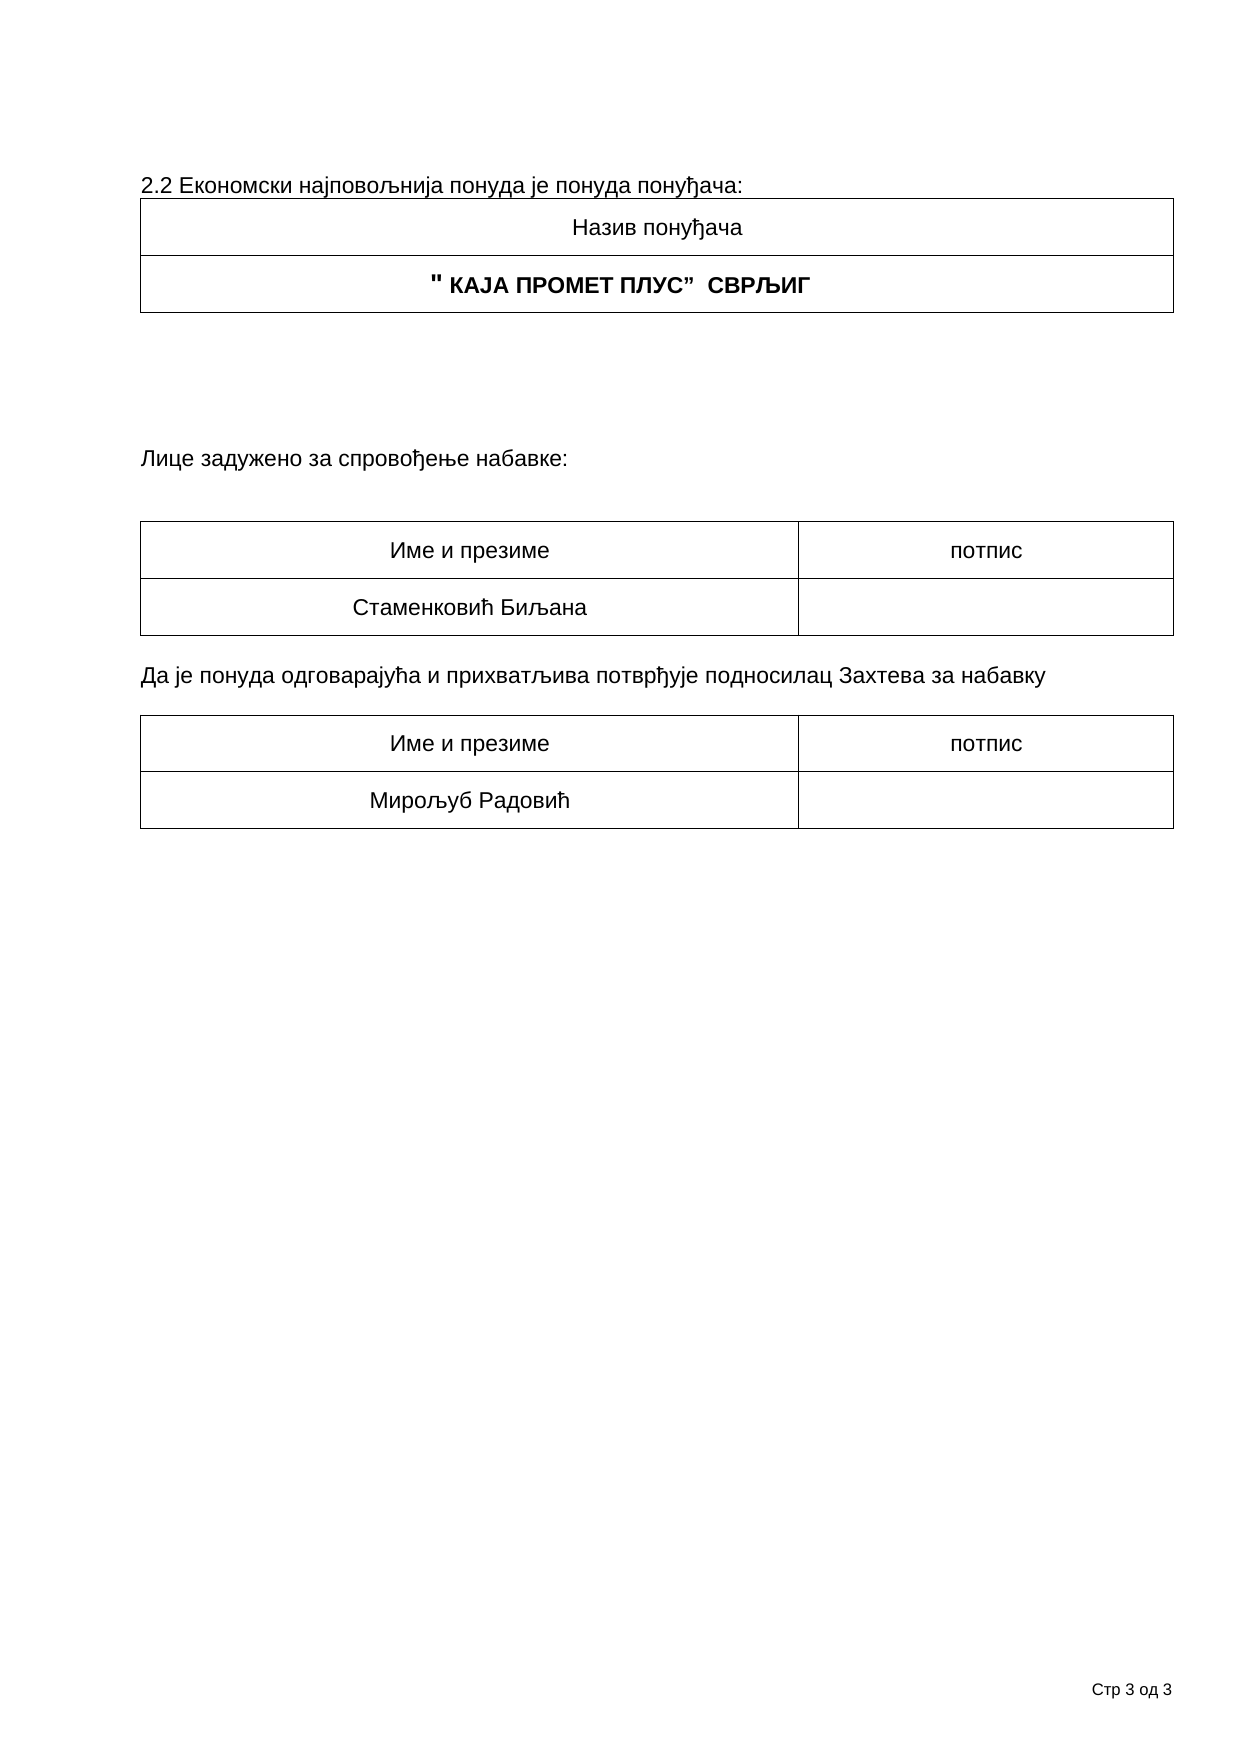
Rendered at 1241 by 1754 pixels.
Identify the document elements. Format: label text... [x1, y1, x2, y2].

table_header потпис [799, 716, 1173, 771]
table_header потпис [799, 522, 1173, 578]
table_cell " КАЈА ПРОМЕТ ПЛУС” СВРЉИГ [141, 256, 1173, 312]
text 2.2 Економски најповољнија понуда је понуда понуђача: [141, 172, 1172, 198]
table_header Име и презиме [141, 716, 798, 771]
text Да је понуда одговарајућа и прихватљива потврђује подносилац Захтева за набавку [141, 662, 1172, 688]
table_cell Мирољуб Радовић [141, 772, 798, 828]
table_cell Стаменковић Биљана [141, 579, 798, 634]
table_header Име и презиме [141, 522, 798, 578]
table_cell [799, 579, 1173, 634]
table_cell [799, 772, 1173, 828]
table_header Назив понуђача [141, 199, 1173, 255]
text Лице задужено за спровођење набавке: [141, 444, 1172, 471]
